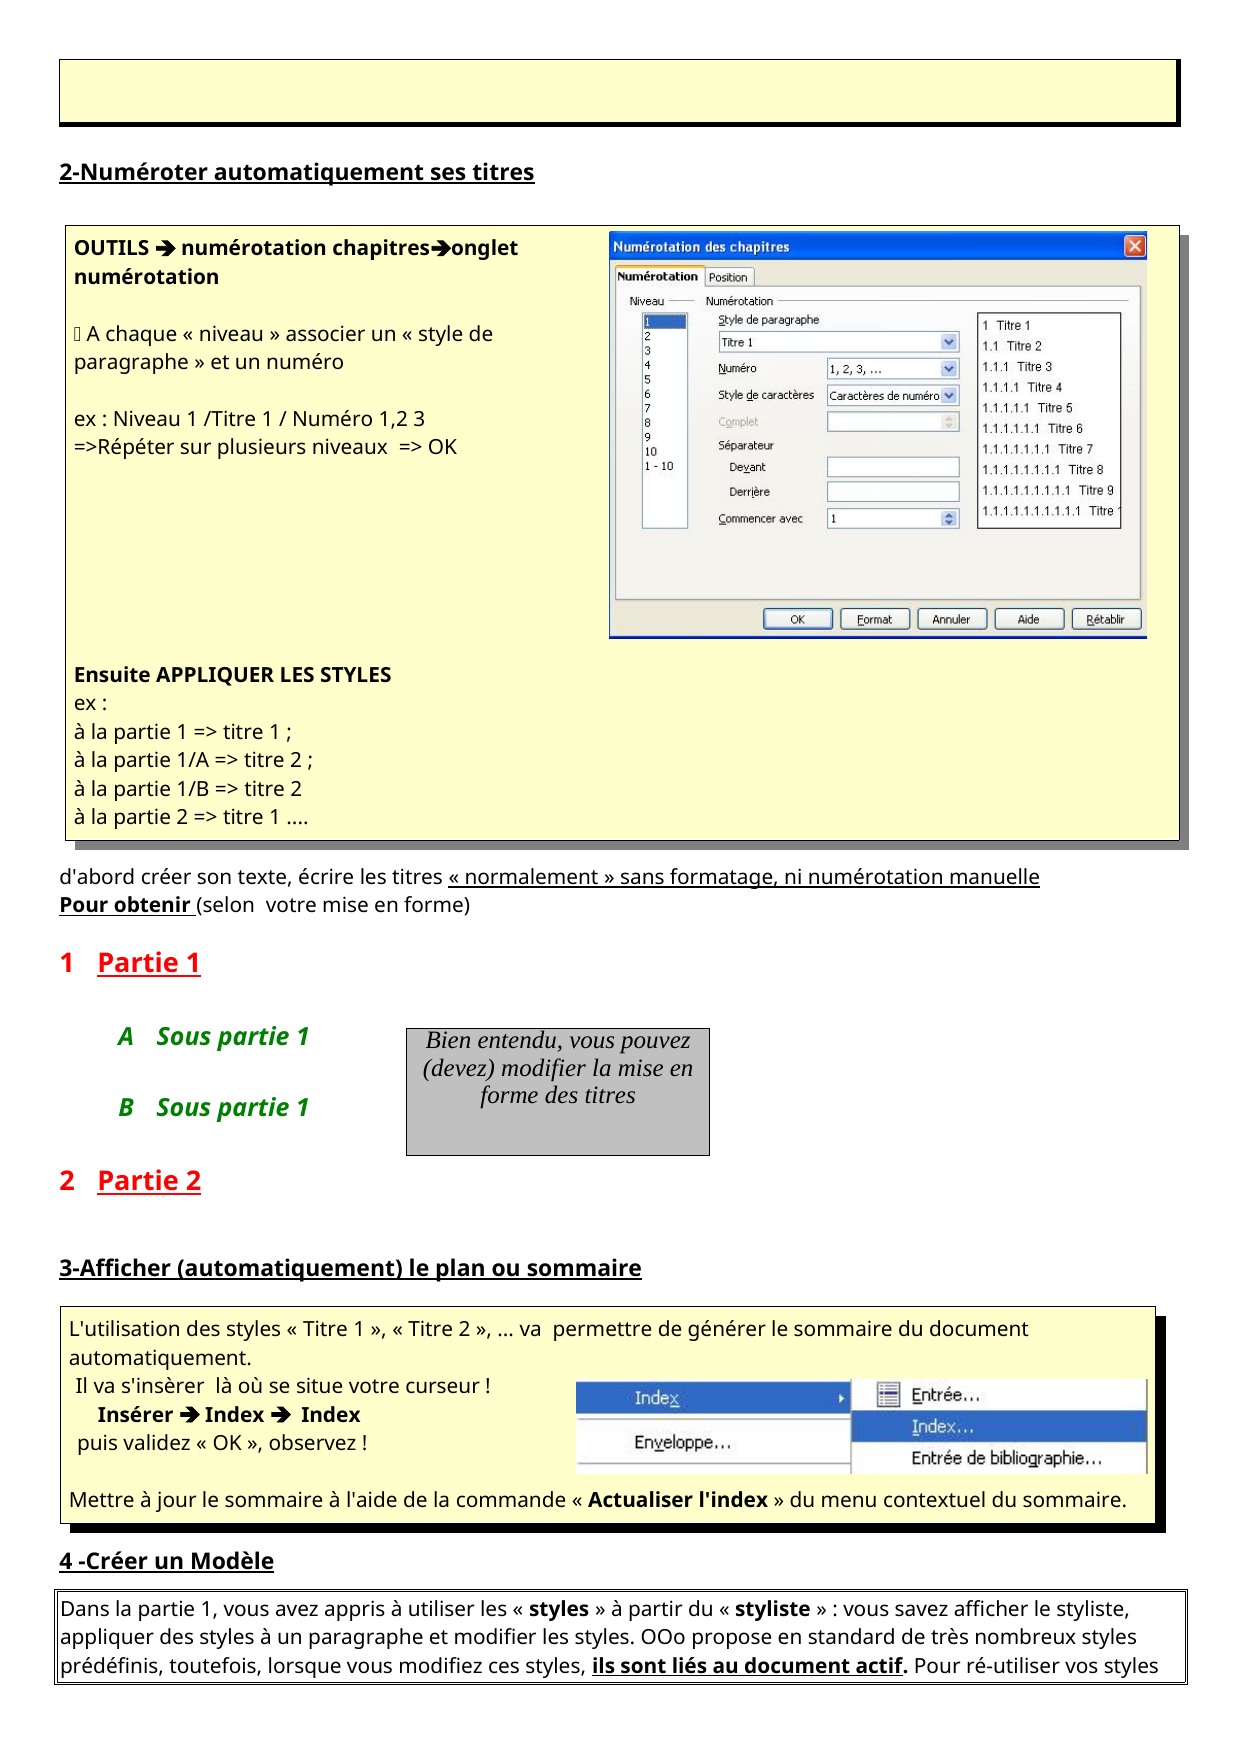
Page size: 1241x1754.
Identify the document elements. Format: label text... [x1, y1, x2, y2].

text à la partie 1/B => titre 2 [73, 774, 1170, 802]
text  A chaque « niveau » associer un « style de paragraphe » et un numéro [73, 319, 609, 376]
text Insérer  Index  Index [92, 1400, 576, 1428]
text 3-Afficher (automatiquement) le plan ou sommaire [59, 1252, 1181, 1283]
subtitle Partie 1 [59, 944, 1181, 981]
text 4 -Créer un Modèle [59, 1314, 1181, 1576]
text =>Répéter sur plusieurs niveaux => OK [73, 432, 609, 461]
text ex : [73, 688, 1170, 717]
picture [576, 1379, 1148, 1474]
text L'utilisation des styles « Titre 1 », « Titre 2 », ... va permettre de générer le sommaire du document automatiquement. [68, 1314, 1146, 1371]
subtitle Sous partie 1 [59, 1018, 1181, 1052]
text Mettre à jour le sommaire à l'aide de la commande « Actualiser l'index » du menu contextuel du sommaire. [68, 1485, 1146, 1513]
text d'abord créer son texte, écrire les titres « normalement » sans formatage, ni numérotation manuelle Pour obtenir (selon votre mise en forme) [59, 187, 1181, 919]
text OUTILS  numérotation chapitresonglet numérotation [73, 233, 609, 290]
text Dans la partie 1, vous avez appris à utiliser les « styles » à partir du « styliste » : vous savez afficher le styliste, appliquer des styles à un paragraphe et modifier les styles. OOo propose en standard de très nombreux styles prédéfinis, toutefois, lorsque vous modifiez ces styles, ils sont liés au document actif. Pour ré-utiliser vos styles personnalisés dans d'autres documents, vous pouvez : - soit reprendre votre document, l'enregistrer sous un autre nom et effacer son contenu pour démarrer un nouveau document : les styles personnalisés sont conservés, - soit « mémoriser » ces styles sous forme de « modèles » : vous pourrez alors créer de nouveaux documents à partir de ces modèles. [58, 1592, 1185, 1682]
subtitle [710, 1090, 1181, 1124]
text à la partie 1/A => titre 2 ; [73, 745, 1170, 774]
text [1148, 233, 1170, 290]
subtitle Partie 2 [59, 1161, 1181, 1198]
text puis validez « OK », observez ! [77, 1428, 1145, 1485]
text à la partie 2 => titre 1 .... [73, 802, 1170, 831]
text ex : Niveau 1 /Titre 1 / Numéro 1,2 3 [73, 404, 609, 432]
text Ensuite APPLIQUER LES STYLES [73, 660, 1170, 688]
text à la partie 1 => titre 1 ; [73, 717, 1170, 745]
text Il va s'insèrer là où se situe votre curseur ! [75, 1371, 1145, 1400]
picture [609, 231, 1148, 639]
text 2-Numéroter automatiquement ses titres [59, 156, 1181, 187]
subtitle Sous partie 1 [59, 1090, 406, 1124]
